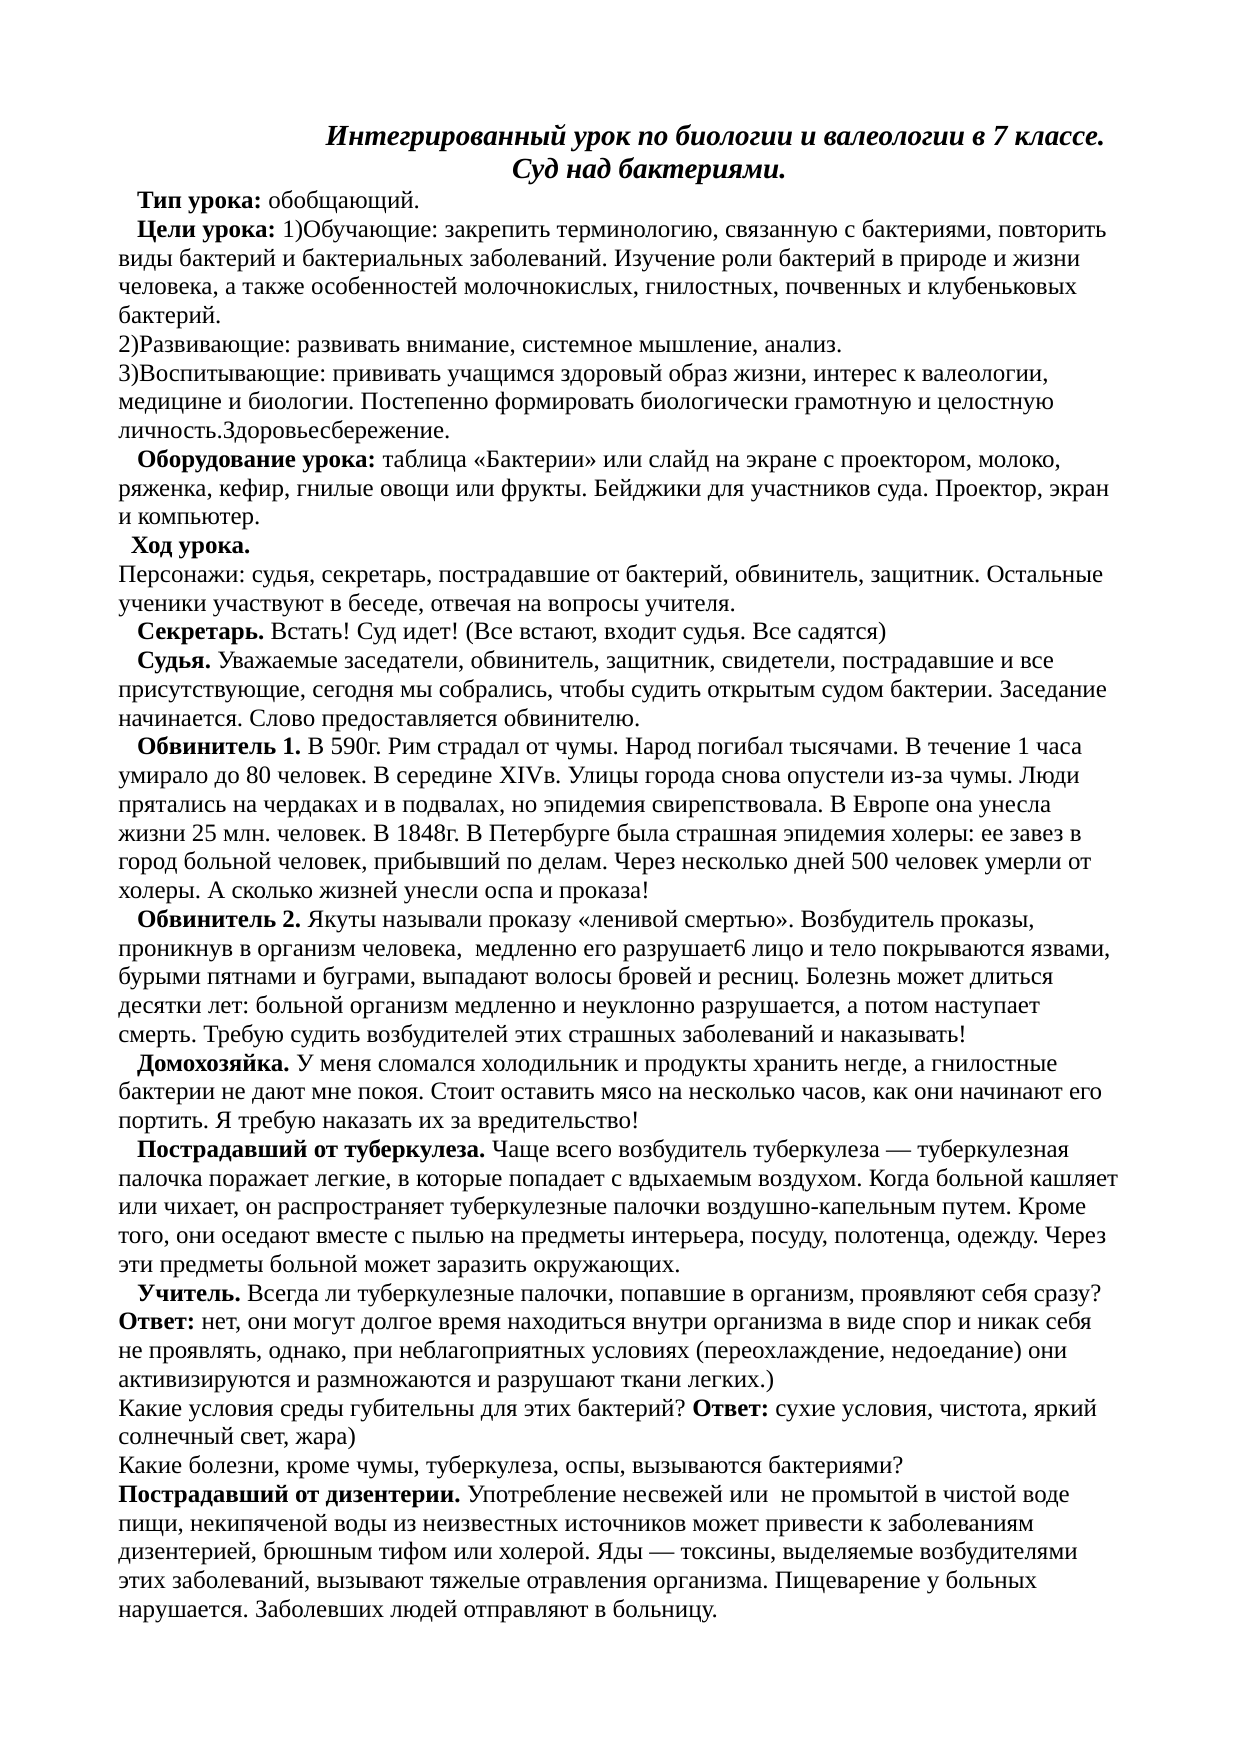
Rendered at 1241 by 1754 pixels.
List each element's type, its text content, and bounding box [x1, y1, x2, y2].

text Тип урока: обобщающий. [118, 185, 1122, 214]
text 3)Воспитывающие: прививать учащимся здоровый образ жизни, интерес к валеологии, медицине и биологии. Постепенно формировать биологически грамотную и целостную личность.Здоровьесбережение. [118, 358, 1122, 444]
text Домохозяйка. У меня сломался холодильник и продукты хранить негде, а гнилостные бактерии не дают мне покоя. Стоит оставить мясо на несколько часов, как они начинают его портить. Я требую наказать их за вредительство! [118, 1048, 1122, 1134]
text Персонажи: судья, секретарь, пострадавшие от бактерий, обвинитель, защитник. Остальные ученики участвуют в беседе, отвечая на вопросы учителя. [118, 559, 1122, 616]
text Пострадавший от дизентерии. Употребление несвежей или не промытой в чистой воде пищи, некипяченой воды из неизвестных источников может привести к заболеваниям дизентерией, брюшным тифом или холерой. Яды — токсины, выделяемые возбудителями этих заболеваний, вызывают тяжелые отравления организма. Пищеварение у больных нарушается. Заболевших людей отправляют в больницу. [118, 1479, 1122, 1623]
text Секретарь. Встать! Суд идет! (Все встают, входит судья. Все садятся) [118, 616, 1122, 645]
text Суд над бактериями. [118, 152, 1122, 185]
text Обвинитель 2. Якуты называли проказу «ленивой смертью». Возбудитель проказы, проникнув в организм человека, медленно его разрушает6 лицо и тело покрываются язвами, бурыми пятнами и буграми, выпадают волосы бровей и ресниц. Болезнь может длиться десятки лет: больной организм медленно и неуклонно разрушается, а потом наступает смерть. Требую судить возбудителей этих страшных заболеваний и наказывать! [118, 904, 1122, 1048]
text Учитель. Всегда ли туберкулезные палочки, попавшие в организм, проявляют себя сразу? Ответ: нет, они могут долгое время находиться внутри организма в виде спор и никак себя не проявлять, однако, при неблагоприятных условиях (переохлаждение, недоедание) они активизируются и размножаются и разрушают ткани легких.) [118, 1278, 1122, 1393]
text Обвинитель 1. В 590г. Рим страдал от чумы. Народ погибал тысячами. В течение 1 часа умирало до 80 человек. В середине XIVв. Улицы города снова опустели из-за чумы. Люди прятались на чердаках и в подвалах, но эпидемия свирепствовала. В Европе она унесла жизни 25 млн. человек. В 1848г. В Петербурге была страшная эпидемия холеры: ее завез в город больной человек, прибывший по делам. Через несколько дней 500 человек умерли от холеры. А сколько жизней унесли оспа и проказа! [118, 731, 1122, 904]
text Судья. Уважаемые заседатели, обвинитель, защитник, свидетели, пострадавшие и все присутствующие, сегодня мы собрались, чтобы судить открытым судом бактерии. Заседание начинается. Слово предоставляется обвинителю. [118, 645, 1122, 731]
text Какие условия среды губительны для этих бактерий? Ответ: сухие условия, чистота, яркий солнечный свет, жара) [118, 1393, 1122, 1450]
text Ход урока. [118, 530, 1122, 559]
text Оборудование урока: таблица «Бактерии» или слайд на экране с проектором, молоко, ряженка, кефир, гнилые овощи или фрукты. Бейджики для участников суда. Проектор, экран и компьютер. [118, 444, 1122, 530]
text Интегрированный урок по биологии и валеологии в 7 классе. [118, 118, 1122, 152]
text Цели урока: 1)Обучающие: закрепить терминологию, связанную с бактериями, повторить виды бактерий и бактериальных заболеваний. Изучение роли бактерий в природе и жизни человека, а также особенностей молочнокислых, гнилостных, почвенных и клубеньковых бактерий. [118, 214, 1122, 329]
text 2)Развивающие: развивать внимание, системное мышление, анализ. [118, 329, 1122, 358]
text Пострадавший от туберкулеза. Чаще всего возбудитель туберкулеза — туберкулезная палочка поражает легкие, в которые попадает с вдыхаемым воздухом. Когда больной кашляет или чихает, он распространяет туберкулезные палочки воздушно-капельным путем. Кроме того, они оседают вместе с пылью на предметы интерьера, посуду, полотенца, одежду. Через эти предметы больной может заразить окружающих. [118, 1134, 1122, 1278]
text Какие болезни, кроме чумы, туберкулеза, оспы, вызываются бактериями? [118, 1450, 1122, 1479]
